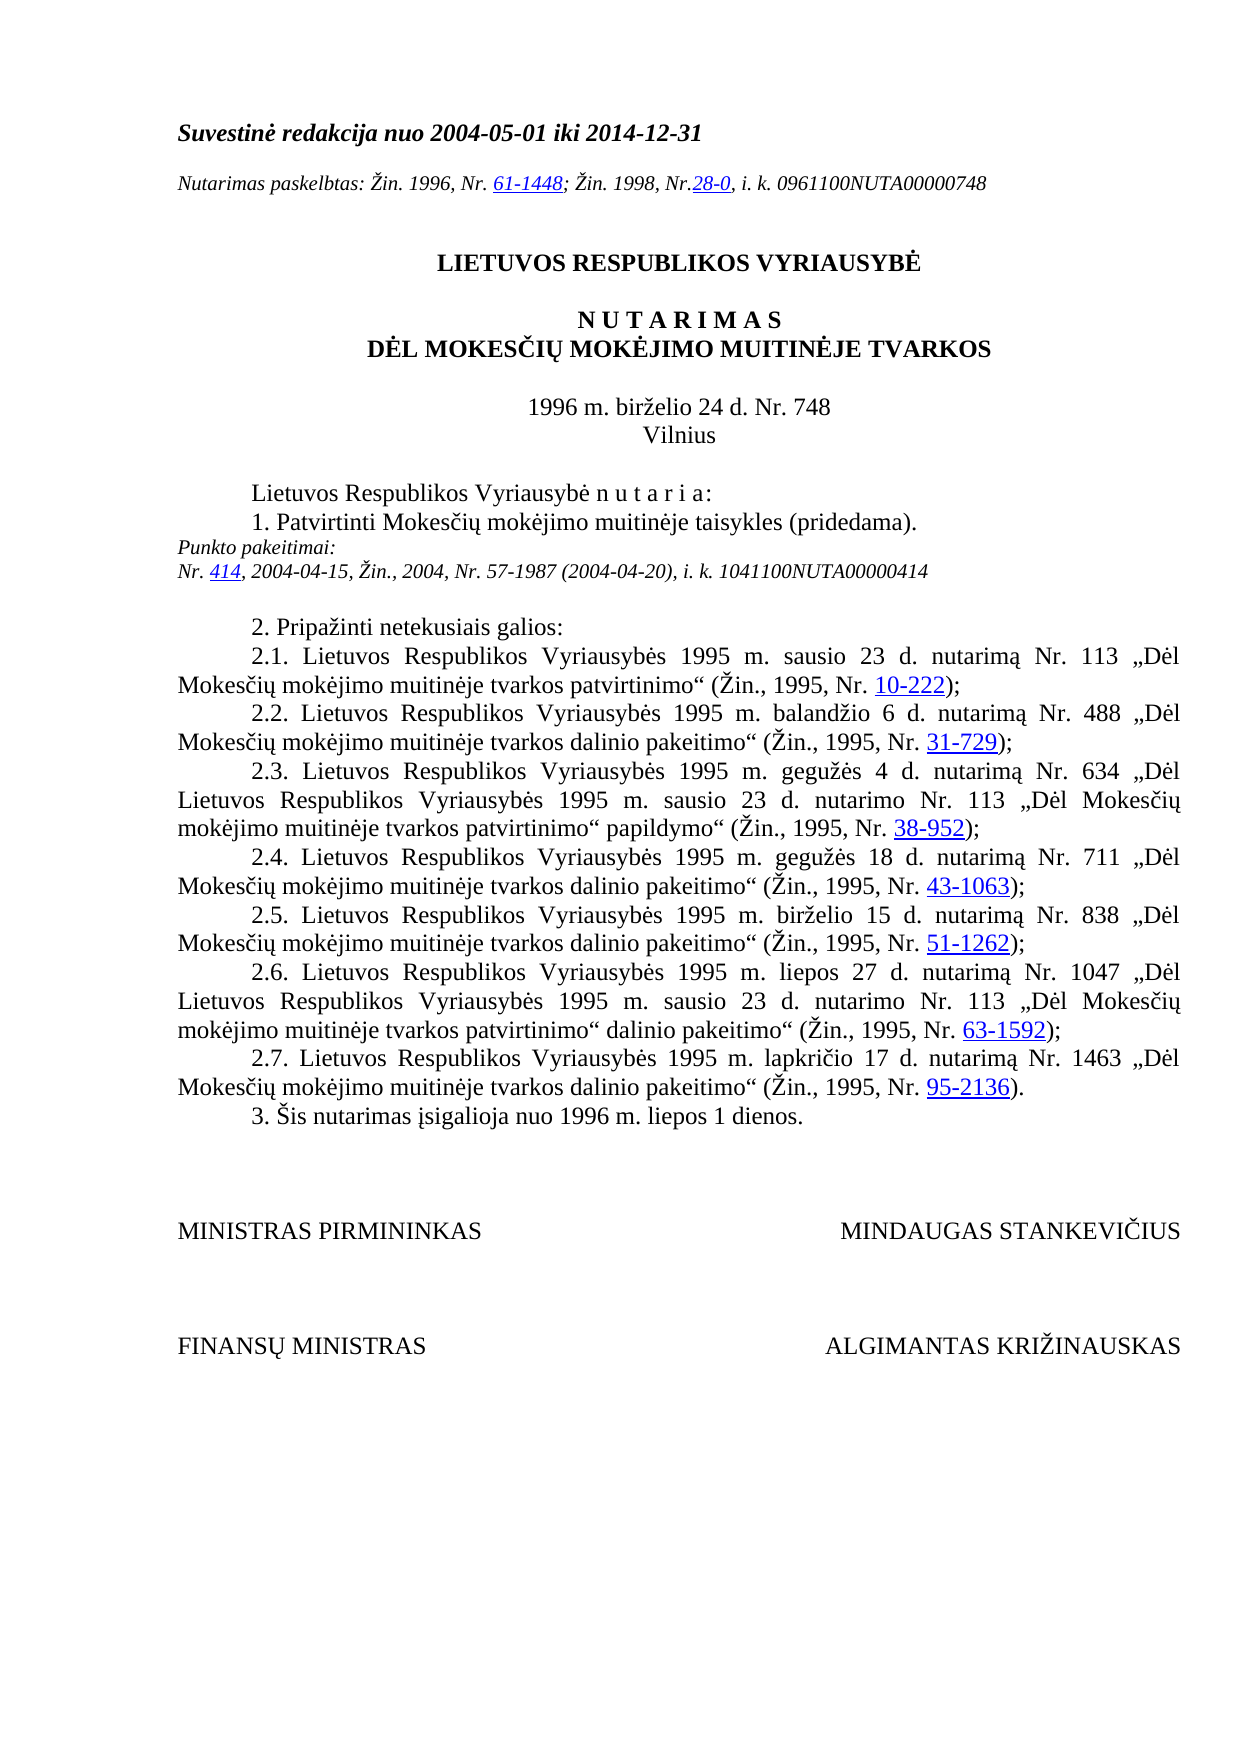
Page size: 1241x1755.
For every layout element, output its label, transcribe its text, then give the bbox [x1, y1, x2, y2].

text 2.7. Lietuvos Respublikos Vyriausybės 1995 m. lapkričio 17 d. nutarimą Nr. 1463 „Dėl Mokesčių mokėjimo muitinėje tvarkos dalinio pakeitimo“ (Žin., 1995, Nr. 95-2136). [177, 1043, 1181, 1101]
text 3. Šis nutarimas įsigalioja nuo 1996 m. liepos 1 dienos. [177, 1101, 1181, 1130]
text 2. Pripažinti netekusiais galios: [177, 612, 1181, 641]
text 2.6. Lietuvos Respublikos Vyriausybės 1995 m. liepos 27 d. nutarimą Nr. 1047 „Dėl Lietuvos Respublikos Vyriausybės 1995 m. sausio 23 d. nutarimo Nr. 113 „Dėl Mokesčių mokėjimo muitinėje tvarkos patvirtinimo“ dalinio pakeitimo“ (Žin., 1995, Nr. 63-1592); [177, 957, 1181, 1043]
text Vilnius [177, 420, 1181, 449]
text Lietuvos Respublikos Vyriausybė nutaria: [177, 478, 1181, 507]
text Suvestinė redakcija nuo 2004-05-01 iki 2014-12-31 [177, 118, 1181, 147]
text LIETUVOS RESPUBLIKOS VYRIAUSYBĖ [177, 248, 1181, 277]
text 2.5. Lietuvos Respublikos Vyriausybės 1995 m. birželio 15 d. nutarimą Nr. 838 „Dėl Mokesčių mokėjimo muitinėje tvarkos dalinio pakeitimo“ (Žin., 1995, Nr. 51-1262); [177, 900, 1181, 957]
text 2.1. Lietuvos Respublikos Vyriausybės 1995 m. sausio 23 d. nutarimą Nr. 113 „Dėl Mokesčių mokėjimo muitinėje tvarkos patvirtinimo“ (Žin., 1995, Nr. 10-222); [177, 641, 1181, 698]
text FINANSŲ MINISTRAS ALGIMANTAS KRIŽINAUSKAS [177, 1331, 1181, 1360]
text Punkto pakeitimai: [177, 535, 1181, 559]
text DĖL MOKESČIŲ MOKĖJIMO MUITINĖJE TVARKOS [177, 334, 1181, 363]
text 1996 m. birželio 24 d. Nr. 748 [177, 392, 1181, 420]
text 1. Patvirtinti Mokesčių mokėjimo muitinėje taisykles (pridedama). [177, 507, 1181, 535]
text 2.4. Lietuvos Respublikos Vyriausybės 1995 m. gegužės 18 d. nutarimą Nr. 711 „Dėl Mokesčių mokėjimo muitinėje tvarkos dalinio pakeitimo“ (Žin., 1995, Nr. 43-1063); [177, 842, 1181, 900]
text N U T A R I M A S [177, 305, 1181, 334]
text Nr. 414, 2004-04-15, Žin., 2004, Nr. 57-1987 (2004-04-20), i. k. 1041100NUTA00000414 [177, 559, 1181, 583]
text MINISTRAS PIRMININKAS MINDAUGAS STANKEVIČIUS [177, 1216, 1181, 1245]
text Nutarimas paskelbtas: Žin. 1996, Nr. 61-1448; Žin. 1998, Nr.28-0, i. k. 0961100NUTA00000748 [177, 171, 1181, 195]
text 2.3. Lietuvos Respublikos Vyriausybės 1995 m. gegužės 4 d. nutarimą Nr. 634 „Dėl Lietuvos Respublikos Vyriausybės 1995 m. sausio 23 d. nutarimo Nr. 113 „Dėl Mokesčių mokėjimo muitinėje tvarkos patvirtinimo“ papildymo“ (Žin., 1995, Nr. 38-952); [177, 756, 1181, 842]
text 2.2. Lietuvos Respublikos Vyriausybės 1995 m. balandžio 6 d. nutarimą Nr. 488 „Dėl Mokesčių mokėjimo muitinėje tvarkos dalinio pakeitimo“ (Žin., 1995, Nr. 31-729); [177, 698, 1181, 756]
